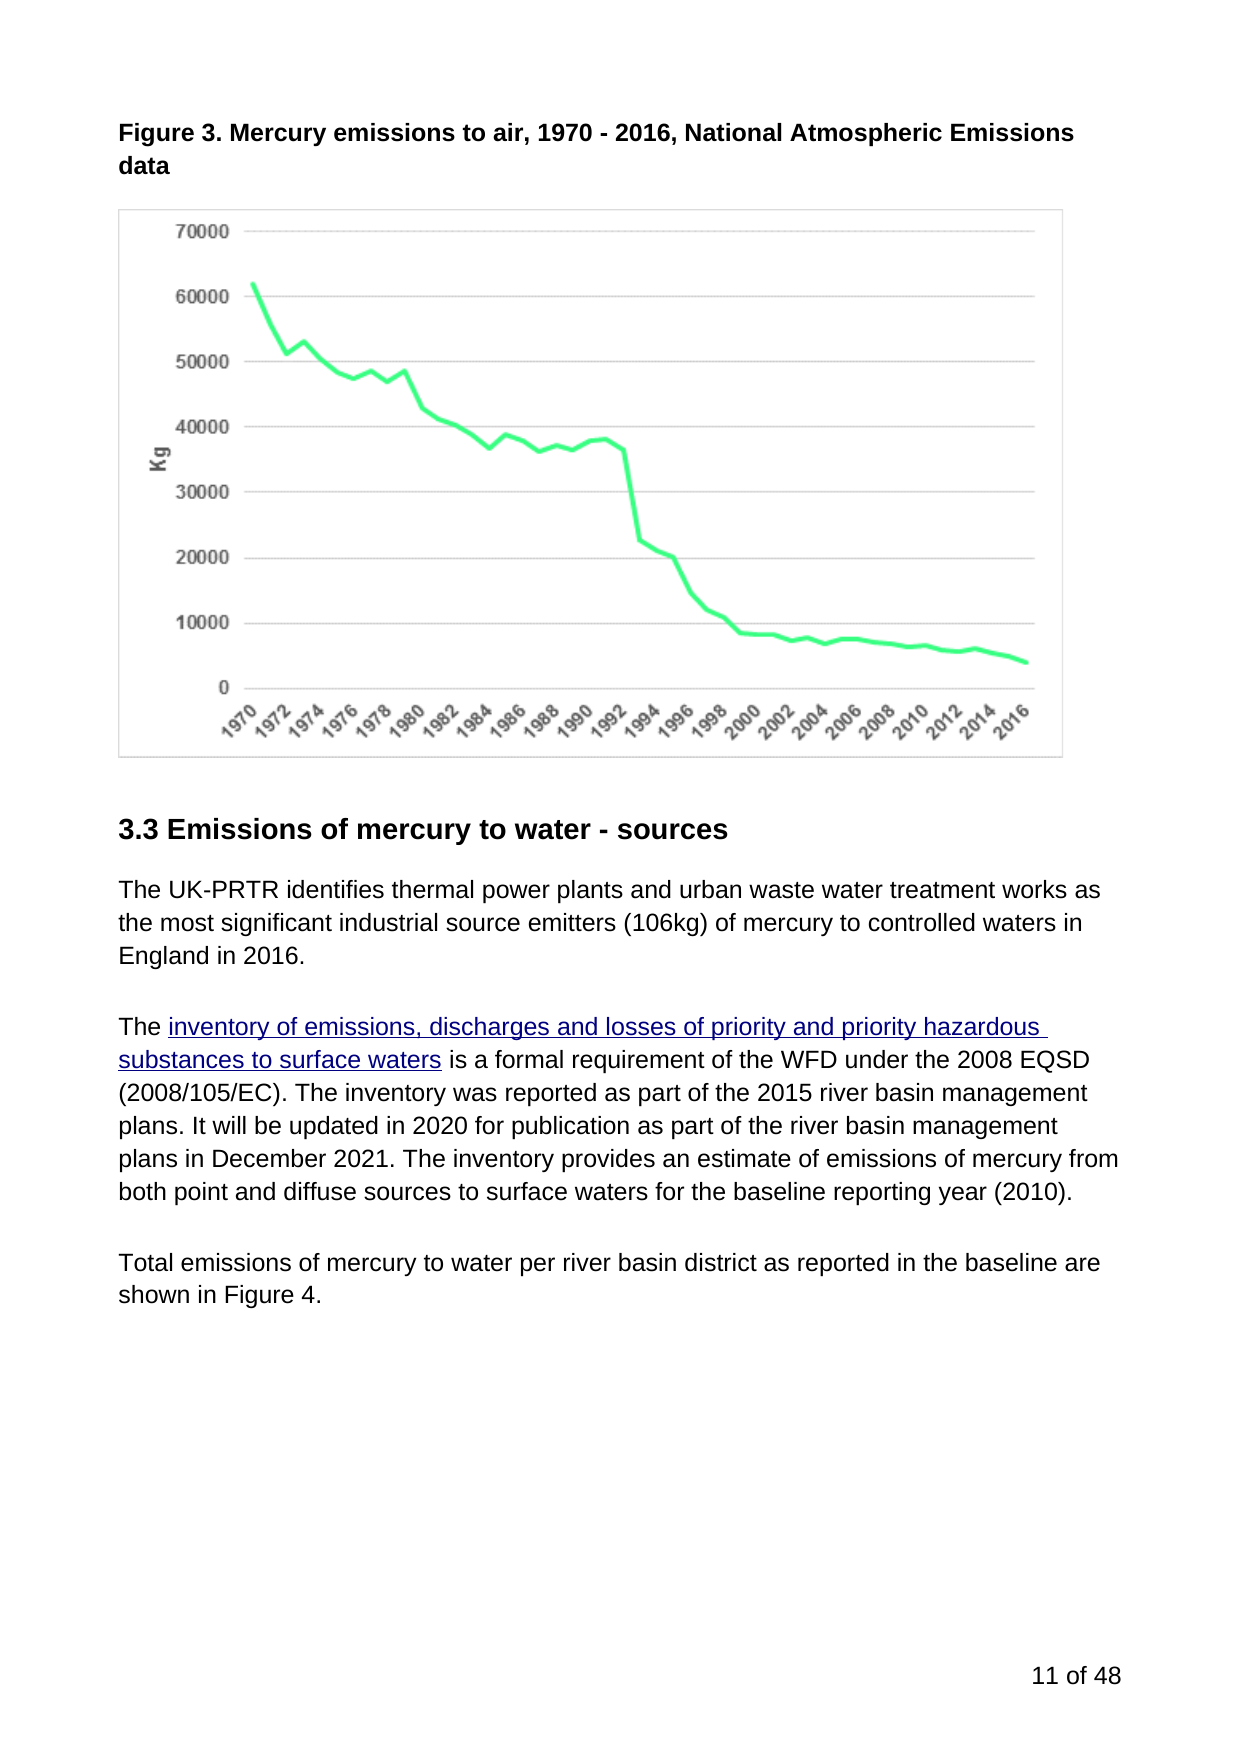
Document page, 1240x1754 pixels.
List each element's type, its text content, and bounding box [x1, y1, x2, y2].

text Total emissions of mercury to water per river basin district as reported in the baseline are shown in Figure 4. [118, 1247, 1121, 1309]
text The inventory of emissions, discharges and losses of priority and priority hazardous substances to surface waters is a formal requirement of the WFD under the 2008 EQSD (2008/105/EC). The inventory was reported as part of the 2015 river basin management plans. It will be updated in 2020 for publication as part of the river basin management plans in December 2021. The inventory provides an estimate of emissions of mercury from both point and diffuse sources to surface waters for the baseline reporting year (2010). [118, 1012, 1121, 1206]
text The UK-PRTR identifies thermal power plants and urban waste water treatment works as the most significant industrial source emitters (106kg) of mercury to controlled waters in England in 2016. [118, 875, 1121, 970]
subtitle 3.3 Emissions of mercury to water - sources [118, 812, 1121, 845]
subtitle Figure 3. Mercury emissions to air, 1970 - 2016, National Atmospheric Emissions data [118, 118, 1121, 180]
